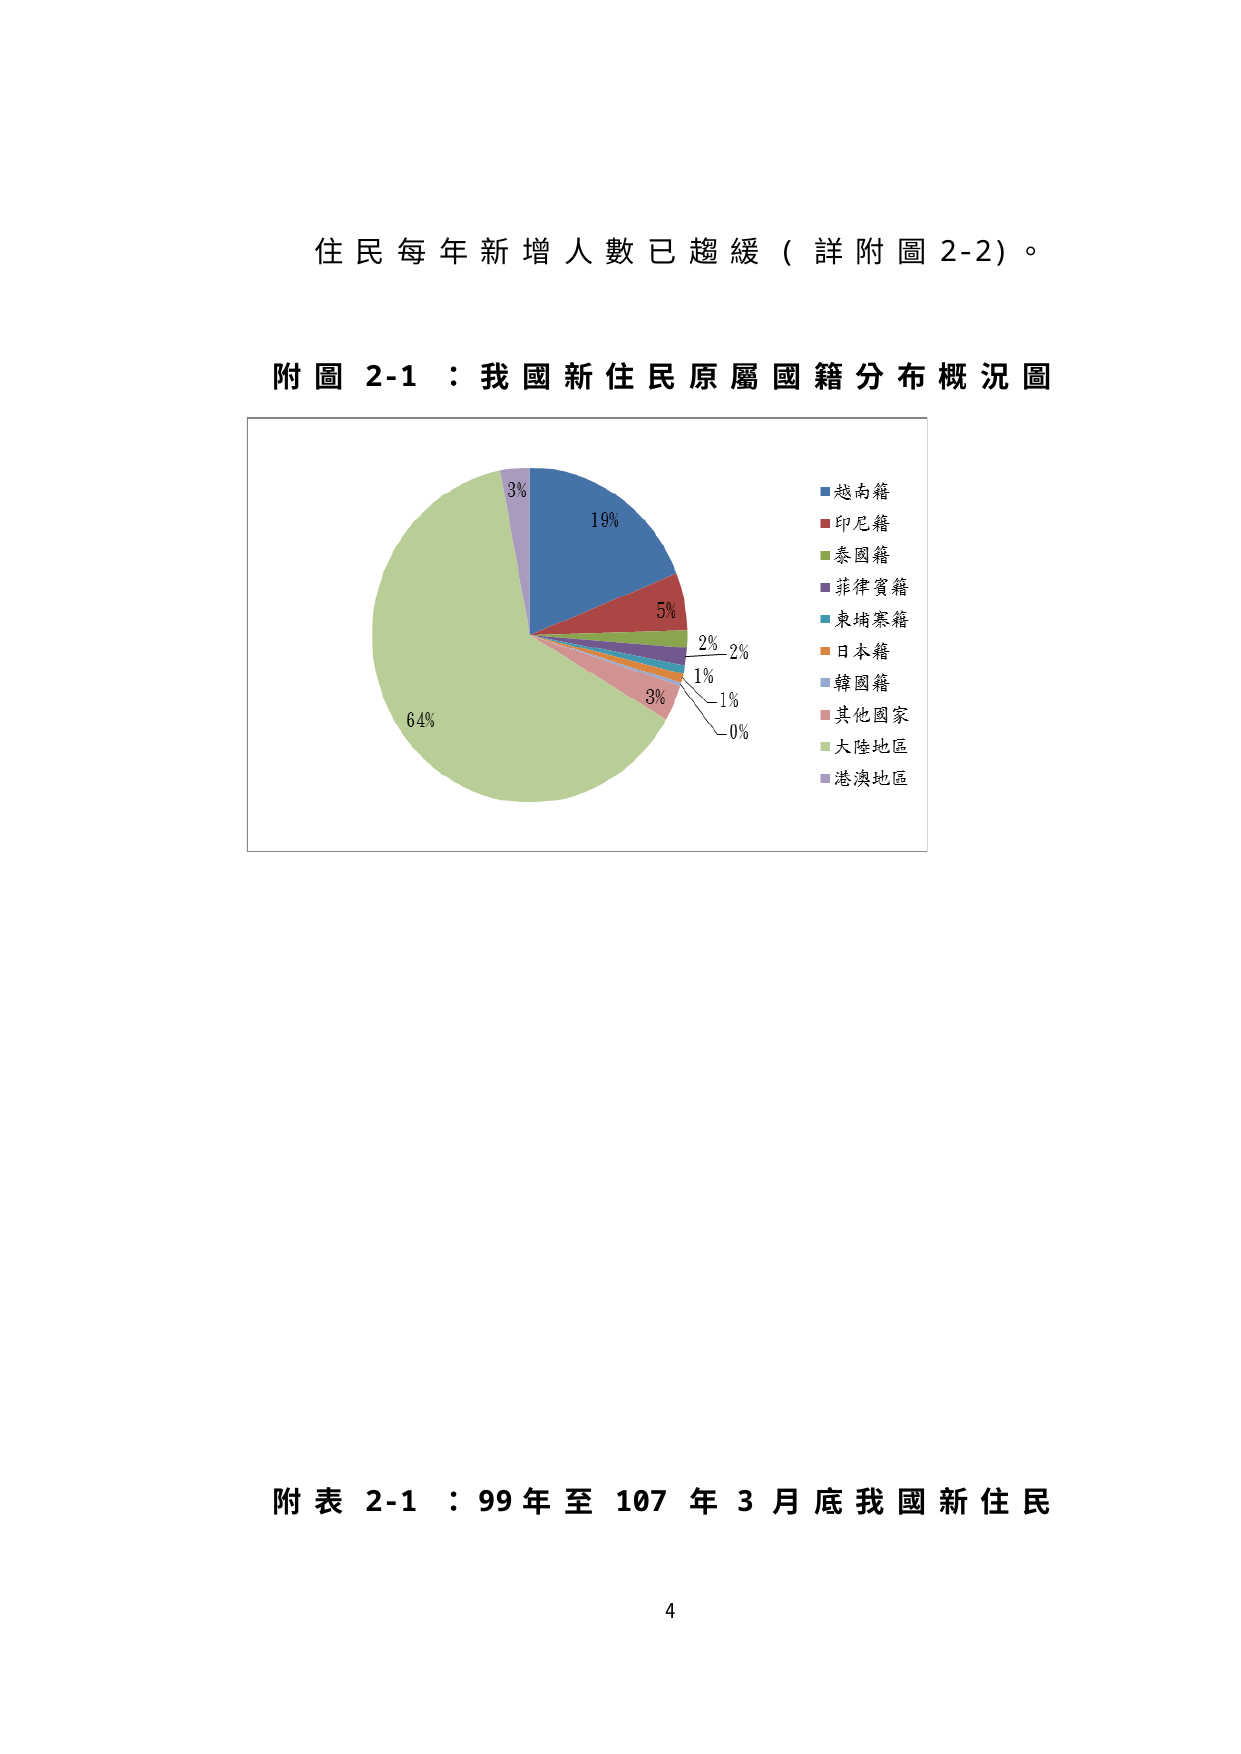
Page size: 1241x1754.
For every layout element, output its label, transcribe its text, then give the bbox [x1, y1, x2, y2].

text 附圖2-1：我國新住民原屬國籍分布概況圖 [247, 302, 1058, 365]
text (一)新住民人數消長：依內政部移民署(以下簡稱移民署)統計，迄至107年3月底累計我國新住民人口數為53萬3,159人，其中外籍配偶17萬8,177人(包含越南籍10萬1,333人、印尼籍2萬9,550人、泰國籍8,707人、菲律賓籍9,184人、柬埔寨籍4,308人、日本籍4,781人、韓國籍1,617人及其他國家1萬8,697人)、大陸地區配偶(以下簡稱陸配)33萬8,940人及港澳地區配偶1萬6,042人(我國新住民原屬國籍分布概況詳附圖2-1)，惟如就99年度以來每年新增人數觀之(詳附表2-1)，外籍及港澳地區配偶雖有微幅增加，然因大陸配偶每年新增人數自99年度之1.1萬餘人大幅下降至106年度之2,456人，故整體而言，近年來我國新住民每年新增人數已趨緩(詳附圖2-2)。 [242, 177, 1058, 240]
text 附表2-1：99年至107年3月底我國新住民人口數概況表(累計數) 單位：人 [247, 1427, 1058, 1552]
